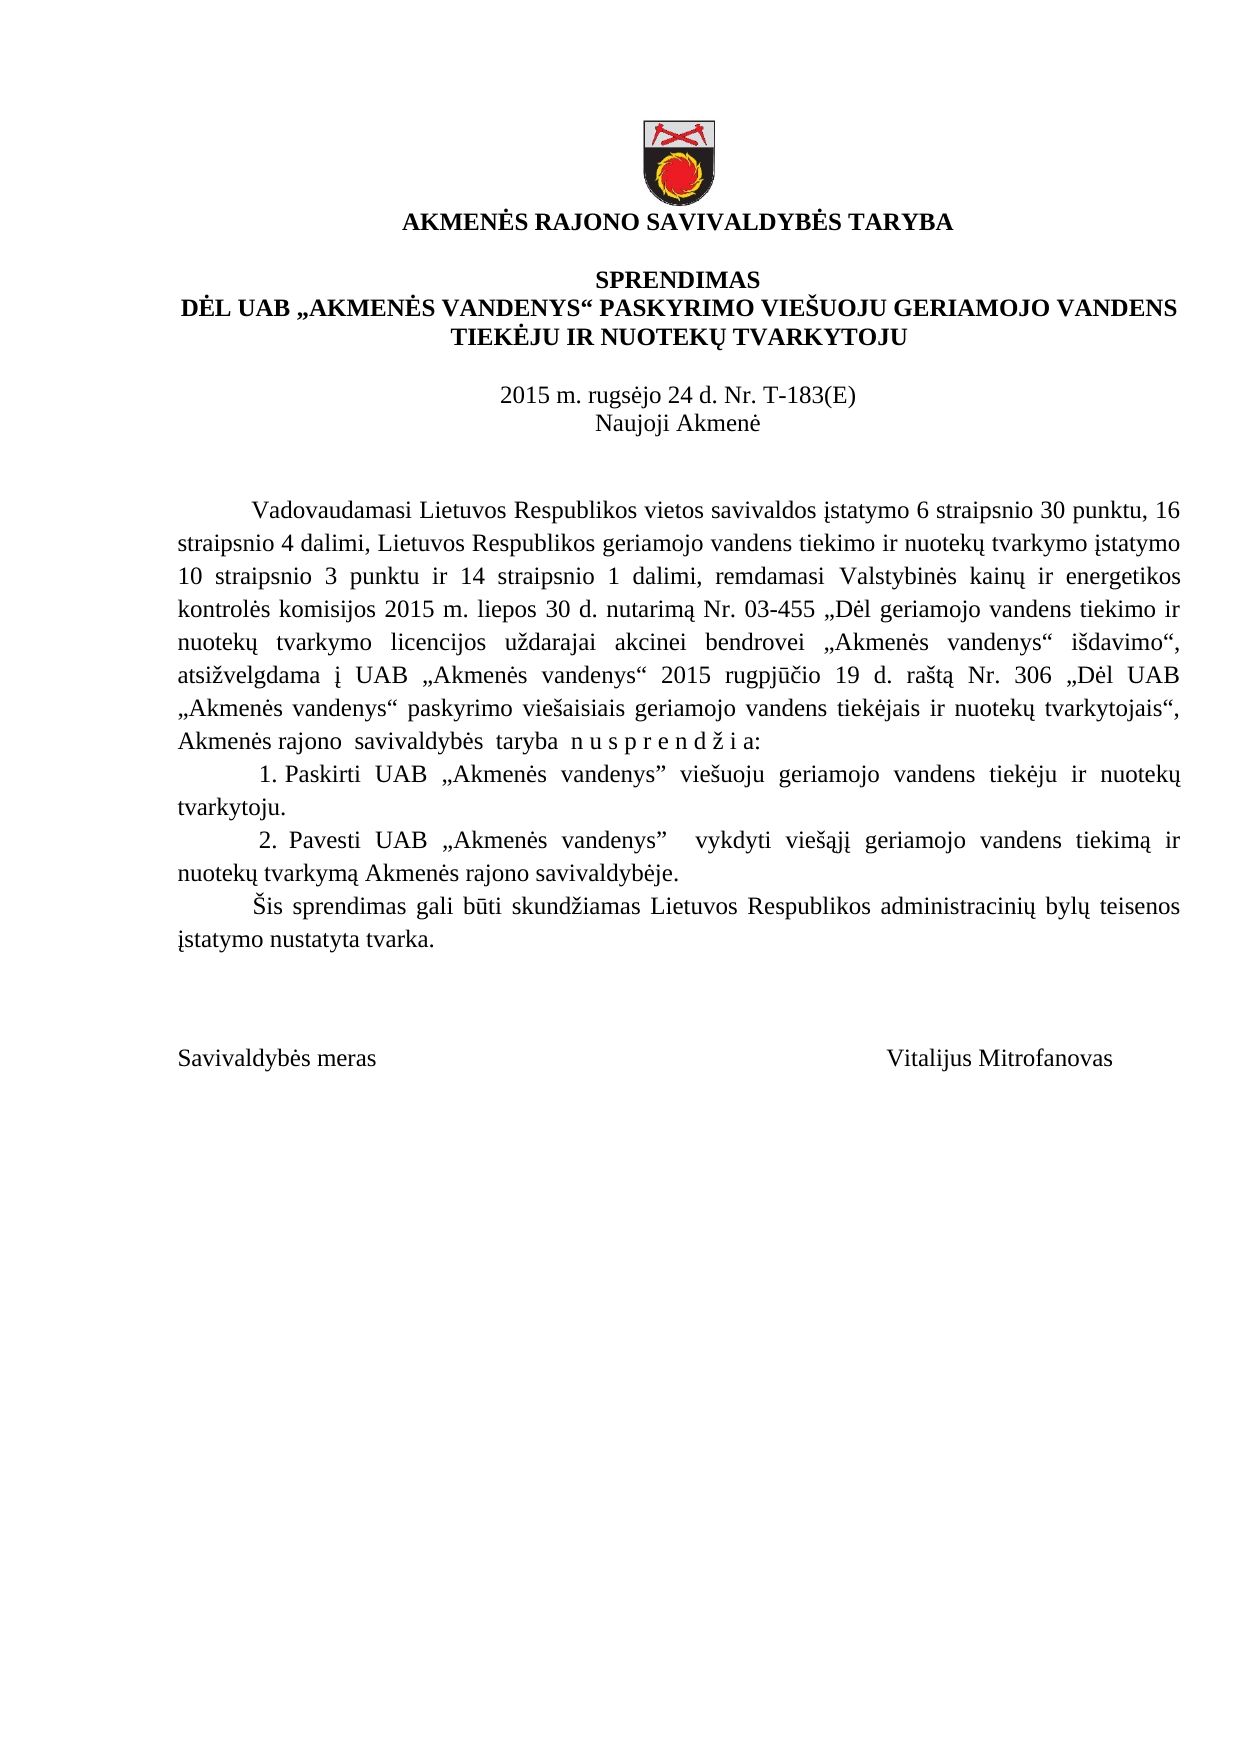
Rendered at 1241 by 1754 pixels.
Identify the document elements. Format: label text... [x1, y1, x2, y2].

text 2. Pavesti UAB „Akmenės vandenys” vykdyti viešąjį geriamojo vandens tiekimą ir nuotekų tvarkymą Akmenės rajono savivaldybėje. [177, 825, 1181, 887]
text Savivaldybės meras Vitalijus Mitrofanovas [177, 1043, 1181, 1072]
text Naujoji Akmenė [177, 408, 1178, 437]
text AKMENĖS RAJONO SAVIVALDYBĖS TARYBA [177, 207, 1178, 236]
text Šis sprendimas gali būti skundžiamas Lietuvos Respublikos administracinių bylų teisenos įstatymo nustatyta tvarka. [177, 891, 1181, 953]
text DĖL UAB „AKMENĖS VANDENYS“ PASKYRIMO VIEŠUOJU GERIAMOJO VANDENS TIEKĖJU IR NUOTEKŲ TVARKYTOJU [177, 293, 1181, 351]
text Vadovaudamasi Lietuvos Respublikos vietos savivaldos įstatymo 6 straipsnio 30 punktu, 16 straipsnio 4 dalimi, Lietuvos Respublikos geriamojo vandens tiekimo ir nuotekų tvarkymo įstatymo 10 straipsnio 3 punktu ir 14 straipsnio 1 dalimi, remdamasi Valstybinės kainų ir energetikos kontrolės komisijos 2015 m. liepos 30 d. nutarimą Nr. 03-455 „Dėl geriamojo vandens tiekimo ir nuotekų tvarkymo licencijos uždarajai akcinei bendrovei „Akmenės vandenys“ išdavimo“, atsižvelgdama į UAB „Akmenės vandenys“ 2015 rugpjūčio 19 d. raštą Nr. 306 „Dėl UAB „Akmenės vandenys“ paskyrimo viešaisiais geriamojo vandens tiekėjais ir nuotekų tvarkytojais“, Akmenės rajono savivaldybės taryba n u s p r e n d ž i a: [177, 495, 1181, 754]
text 1. Paskirti UAB „Akmenės vandenys” viešuoju geriamojo vandens tiekėju ir nuotekų tvarkytoju. [177, 759, 1181, 821]
text SPRENDIMAS [177, 265, 1178, 293]
text 2015 m. rugsėjo 24 d. Nr. T-183(E) [177, 380, 1178, 408]
